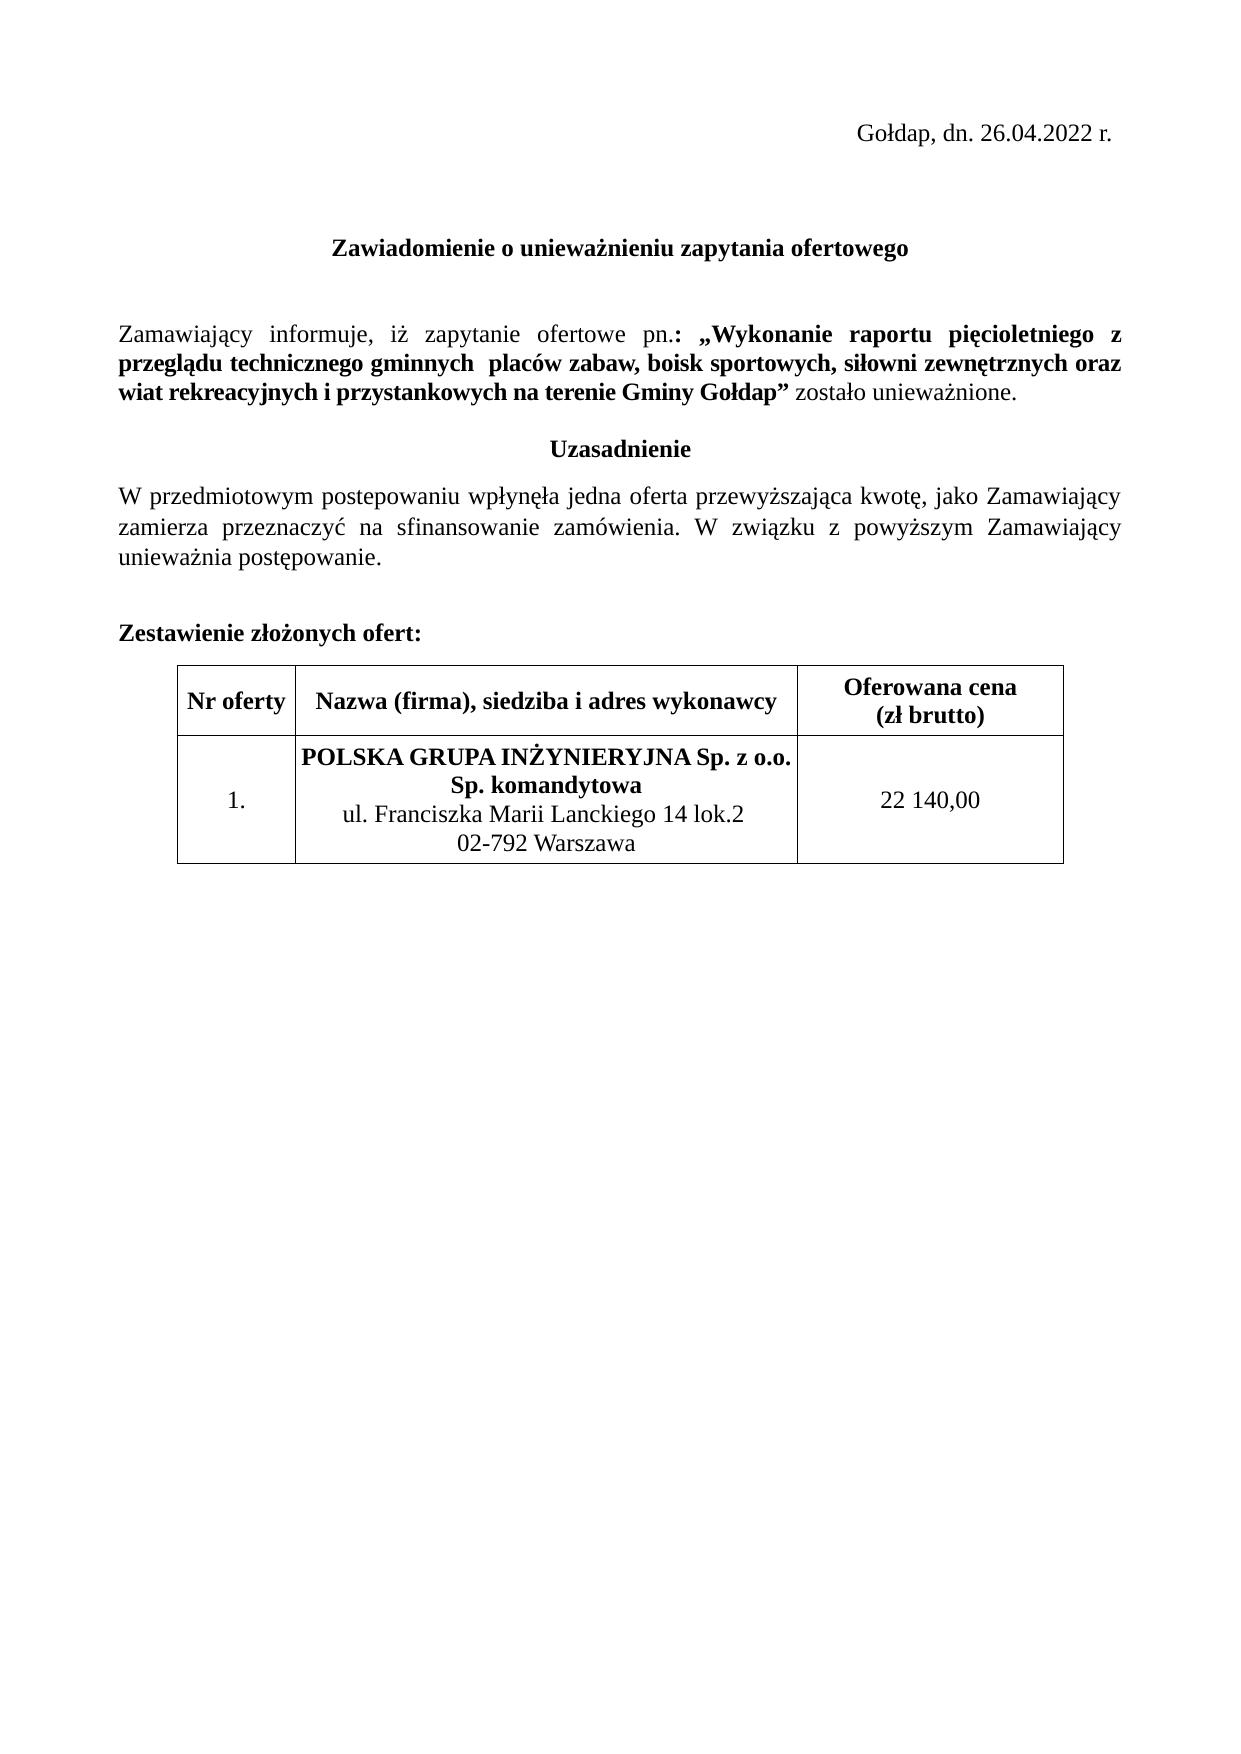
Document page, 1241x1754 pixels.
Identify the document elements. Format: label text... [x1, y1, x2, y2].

text Zamawiający informuje, iż zapytanie ofertowe pn.: „Wykonanie raportu pięcioletniego z przeglądu technicznego gminnych placów zabaw, boisk sportowych, siłowni zewnętrznych oraz wiat rekreacyjnych i przystankowych na terenie Gminy Gołdap” zostało unieważnione. [118, 319, 1122, 406]
text W przedmiotowym postepowaniu wpłynęła jedna oferta przewyższająca kwotę, jako Zamawiający zamierza przeznaczyć na sfinansowanie zamówienia. W związku z powyższym Zamawiający unieważnia postępowanie. [118, 481, 1122, 571]
text Gołdap, dn. 26.04.2022 r. [118, 118, 1122, 147]
text Uzasadnienie [118, 434, 1122, 463]
table_cell 1. [178, 736, 295, 862]
table_header Nazwa (firma), siedziba i adres wykonawcy [296, 666, 797, 735]
table_header Oferowana cena (zł brutto) [798, 666, 1063, 735]
table_cell 22 140,00 [798, 736, 1063, 862]
table_header Nr oferty [178, 666, 295, 735]
text Zestawienie złożonych ofert: [118, 618, 1122, 647]
table_cell POLSKA GRUPA INŻYNIERYJNA Sp. z o.o. Sp. komandytowa ul. Franciszka Marii Lanckiego 14 lok.2 02-792 Warszawa [296, 736, 797, 862]
text Zawiadomienie o unieważnieniu zapytania ofertowego [118, 233, 1122, 262]
